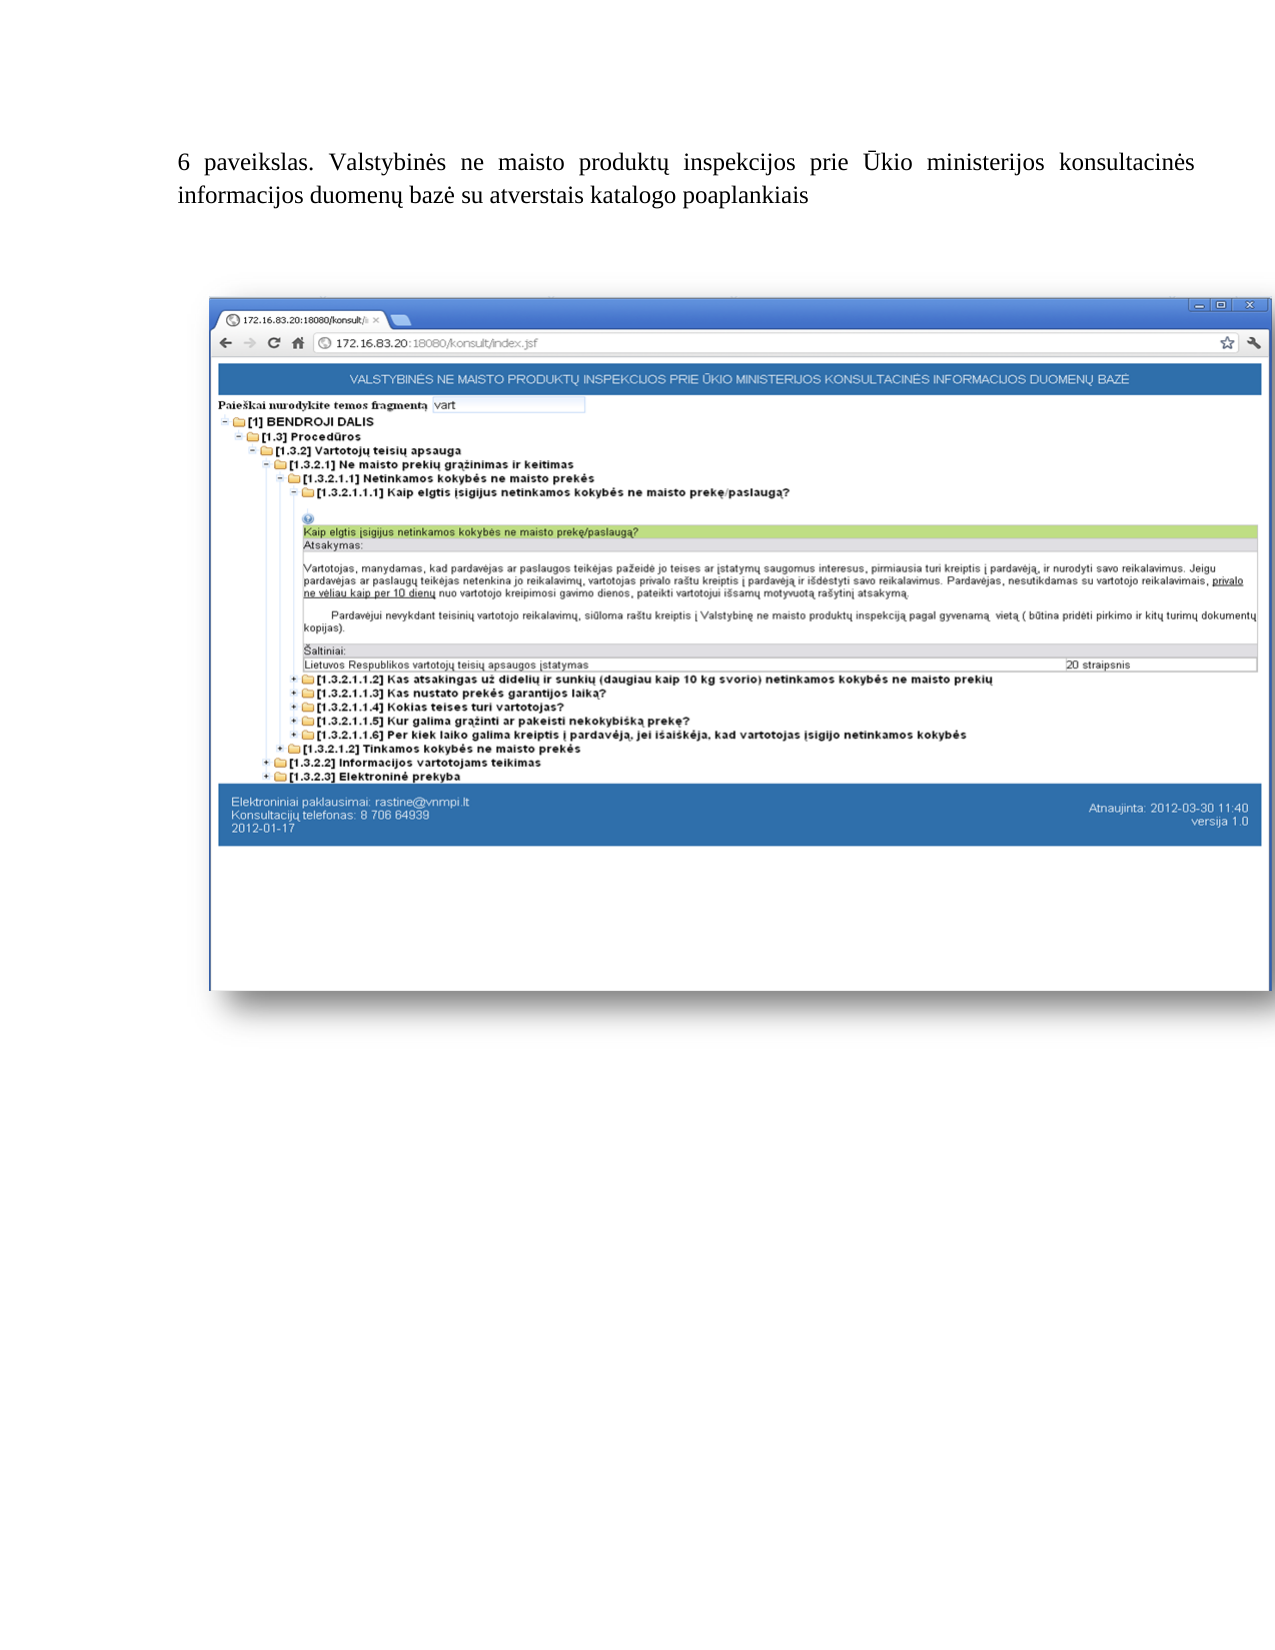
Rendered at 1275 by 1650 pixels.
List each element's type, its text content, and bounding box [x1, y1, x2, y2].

text 6 paveikslas. Valstybinės ne maisto produktų inspekcijos prie Ūkio ministerijos konsultacinės informacijos duomenų bazė su atverstais katalogo poaplankiais [177, 147, 1196, 209]
